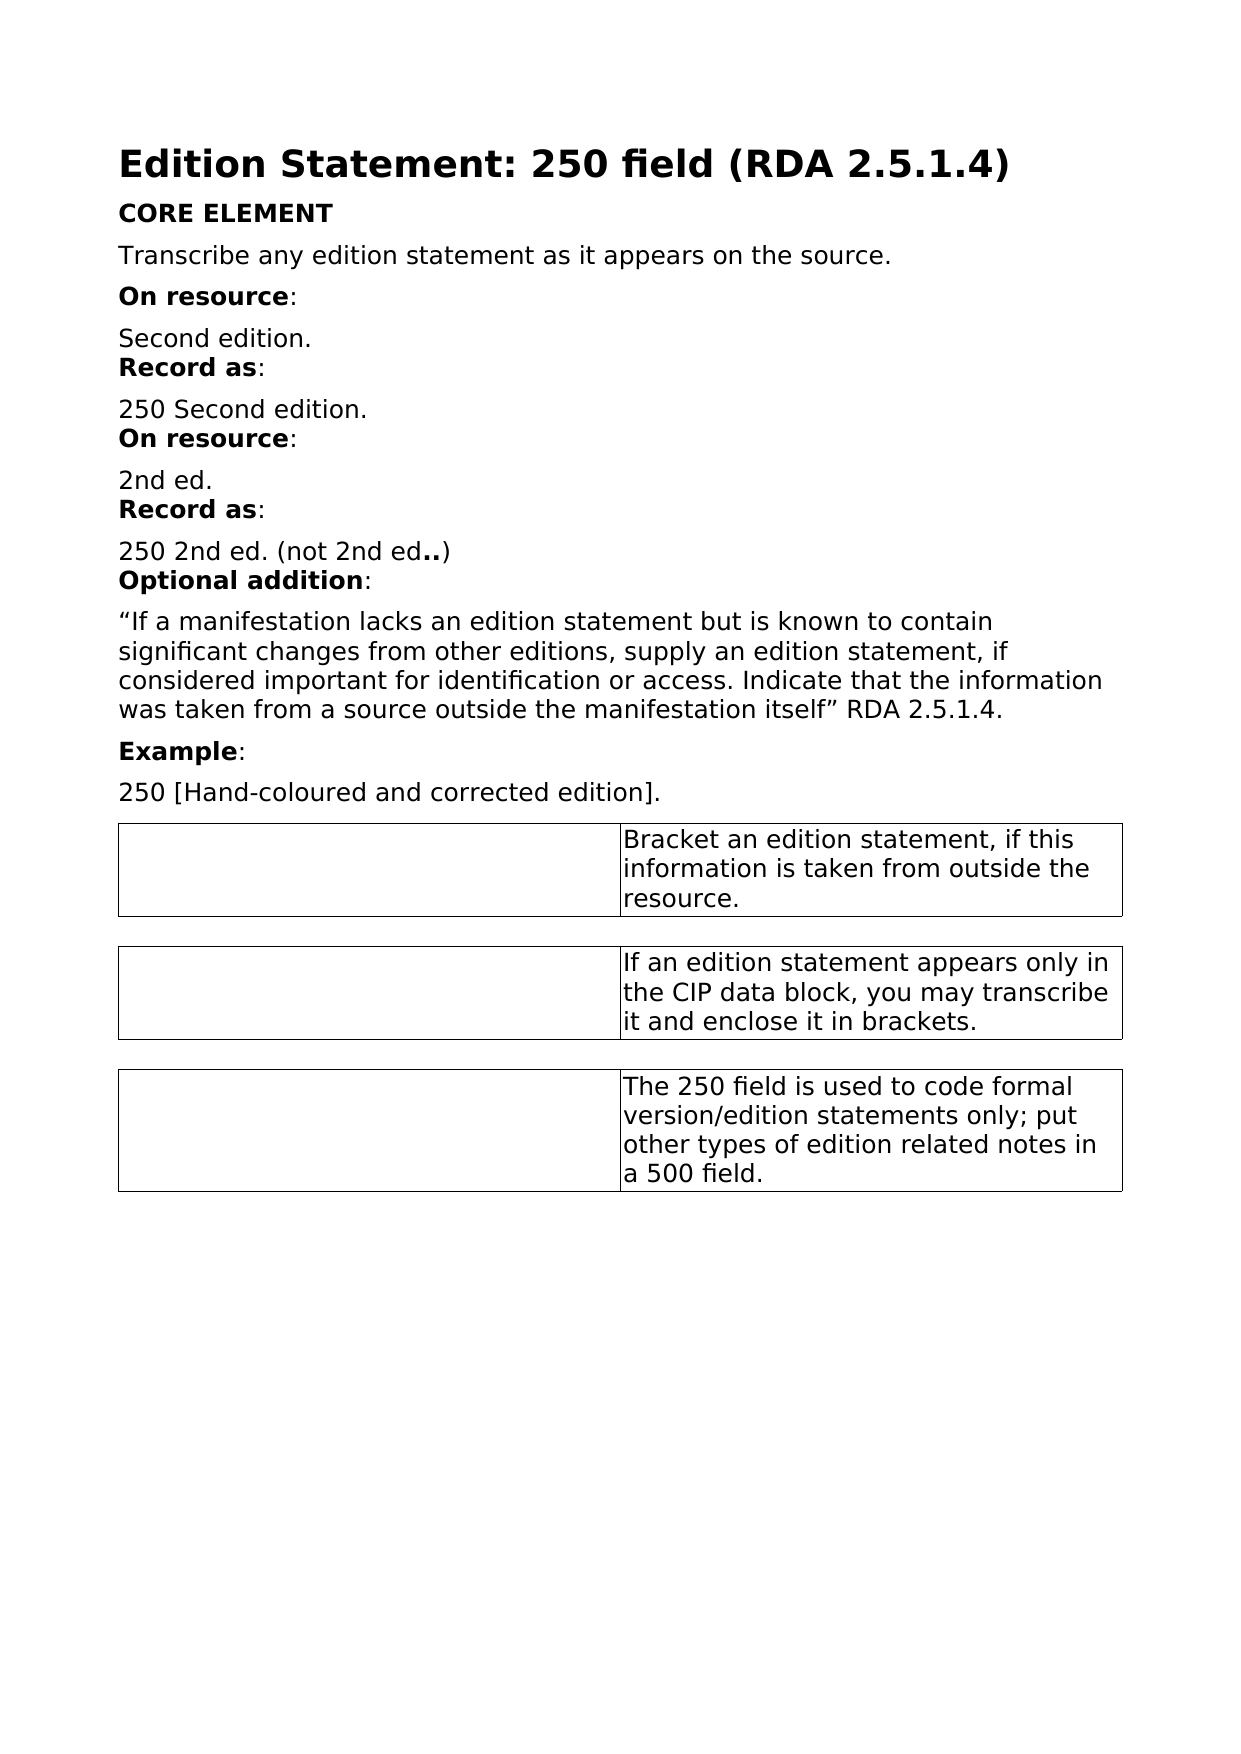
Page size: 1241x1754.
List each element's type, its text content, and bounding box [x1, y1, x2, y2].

table_header [119, 1070, 620, 1191]
text Second edition. [118, 324, 1122, 353]
table_header If an edition statement appears only in the CIP data block, you may transcribe it and enclose it in brackets. [621, 947, 1122, 1039]
table_header [119, 947, 620, 1039]
text Transcribe any edition statement as it appears on the source. [118, 241, 1122, 270]
text On resource: [118, 283, 1122, 312]
text 250 Second edition. [118, 395, 1122, 424]
text 250 2nd ed. (not 2nd ed..) [118, 537, 1122, 566]
text On resource: [118, 424, 1122, 453]
text “If a manifestation lacks an edition statement but is known to contain significant changes from other editions, supply an edition statement, if considered important for identification or access. Indicate that the information was taken from a source outside the manifestation itself” RDA 2.5.1.4. [118, 608, 1122, 724]
text 250 [Hand-coloured and corrected edition]. [118, 778, 1122, 808]
text Example: [118, 737, 1122, 766]
text Record as: [118, 495, 1122, 524]
text 2nd ed. [118, 466, 1122, 495]
table_header [119, 824, 620, 916]
text Optional addition: [118, 566, 1122, 595]
table_header Bracket an edition statement, if this information is taken from outside the resource. [621, 824, 1122, 916]
subtitle Edition Statement: 250 field (RDA 2.5.1.4) [118, 143, 1122, 187]
text CORE ELEMENT [118, 199, 1122, 228]
table_header The 250 field is used to code formal version/edition statements only; put other types of edition related notes in a 500 field. [621, 1070, 1122, 1191]
text Record as: [118, 353, 1122, 383]
